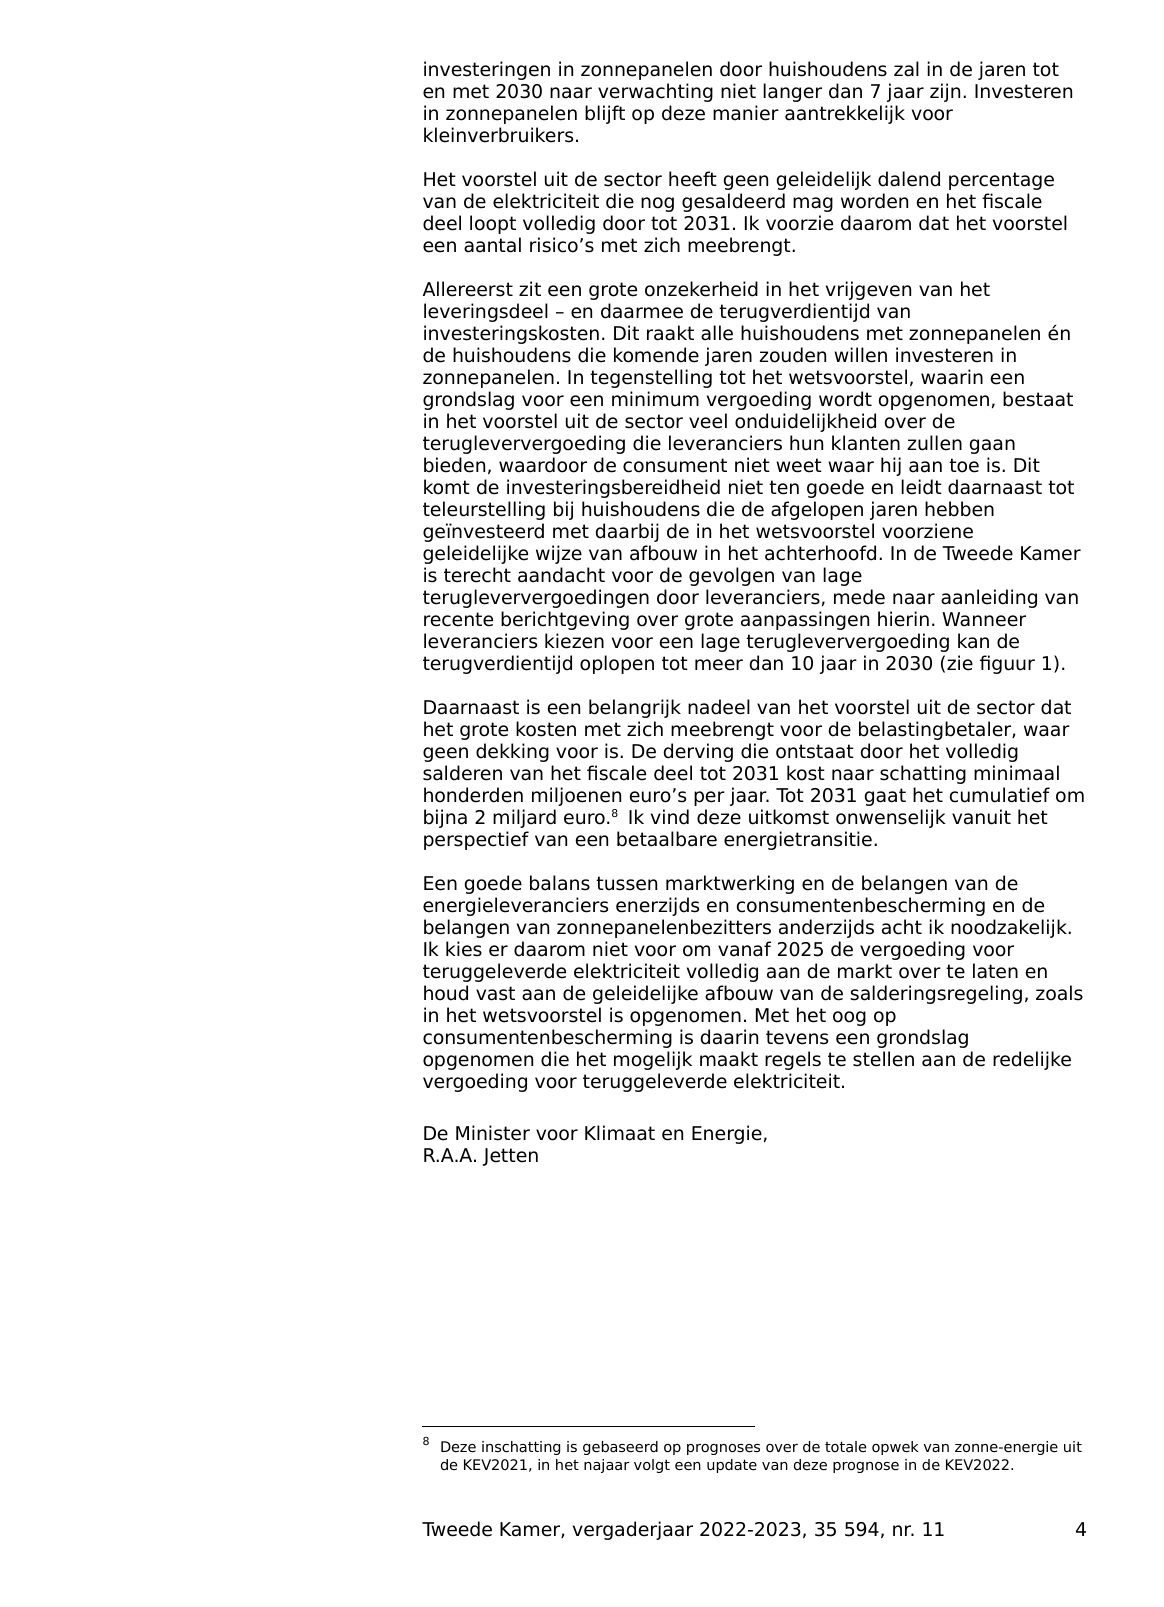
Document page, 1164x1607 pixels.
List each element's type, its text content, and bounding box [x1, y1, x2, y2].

text De Minister voor Klimaat en Energie, R.A.A. Jetten [422, 1123, 1087, 1167]
text Een goede balans tussen marktwerking en de belangen van de energieleveranciers enerzijds en consumentenbescherming en de belangen van zonnepanelenbezitters anderzijds acht ik noodzakelijk. Ik kies er daarom niet voor om vanaf 2025 de vergoeding voor teruggeleverde elektriciteit volledig aan de markt over te laten en houd vast aan de geleidelijke afbouw van de salderingsregeling, zoals in het wetsvoorstel is opgenomen. Met het oog op consumentenbescherming is daarin tevens een grondslag opgenomen die het mogelijk maakt regels te stellen aan de redelijke vergoeding voor teruggeleverde elektriciteit. [422, 873, 1087, 1093]
text Deze inschatting is gebaseerd op prognoses over de totale opwek van zonne-energie uit de KEV2021, in het najaar volgt een update van deze prognose in de KEV2022. [422, 1435, 1087, 1474]
text investeringen in zonnepanelen door huishoudens zal in de jaren tot en met 2030 naar verwachting niet langer dan 7 jaar zijn. Investeren in zonnepanelen blijft op deze manier aantrekkelijk voor kleinverbruikers. [422, 59, 1087, 147]
text Daarnaast is een belangrijk nadeel van het voorstel uit de sector dat het grote kosten met zich meebrengt voor de belastingbetaler, waar geen dekking voor is. De derving die ontstaat door het volledig salderen van het fiscale deel tot 2031 kost naar schatting minimaal honderden miljoenen euro’s per jaar. Tot 2031 gaat het cumulatief om bijna 2 miljard euro. Ik vind deze uitkomst onwenselijk vanuit het perspectief van een betaalbare energietransitie. [422, 697, 1087, 851]
text Het voorstel uit de sector heeft geen geleidelijk dalend percentage van de elektriciteit die nog gesaldeerd mag worden en het fiscale deel loopt volledig door tot 2031. Ik voorzie daarom dat het voorstel een aantal risico’s met zich meebrengt. [422, 169, 1087, 257]
text Allereerst zit een grote onzekerheid in het vrijgeven van het leveringsdeel – en daarmee de terugverdientijd van investeringskosten. Dit raakt alle huishoudens met zonnepanelen én de huishoudens die komende jaren zouden willen investeren in zonnepanelen. In tegenstelling tot het wetsvoorstel, waarin een grondslag voor een minimum vergoeding wordt opgenomen, bestaat in het voorstel uit de sector veel onduidelijkheid over de terugleververgoeding die leveranciers hun klanten zullen gaan bieden, waardoor de consument niet weet waar hij aan toe is. Dit komt de investeringsbereidheid niet ten goede en leidt daarnaast tot teleurstelling bij huishoudens die de afgelopen jaren hebben geïnvesteerd met daarbij de in het wetsvoorstel voorziene geleidelijke wijze van afbouw in het achterhoofd. In de Tweede Kamer is terecht aandacht voor de gevolgen van lage terugleververgoedingen door leveranciers, mede naar aanleiding van recente berichtgeving over grote aanpassingen hierin. Wanneer leveranciers kiezen voor een lage terugleververgoeding kan de terugverdientijd oplopen tot meer dan 10 jaar in 2030 (zie figuur 1). [422, 279, 1087, 675]
